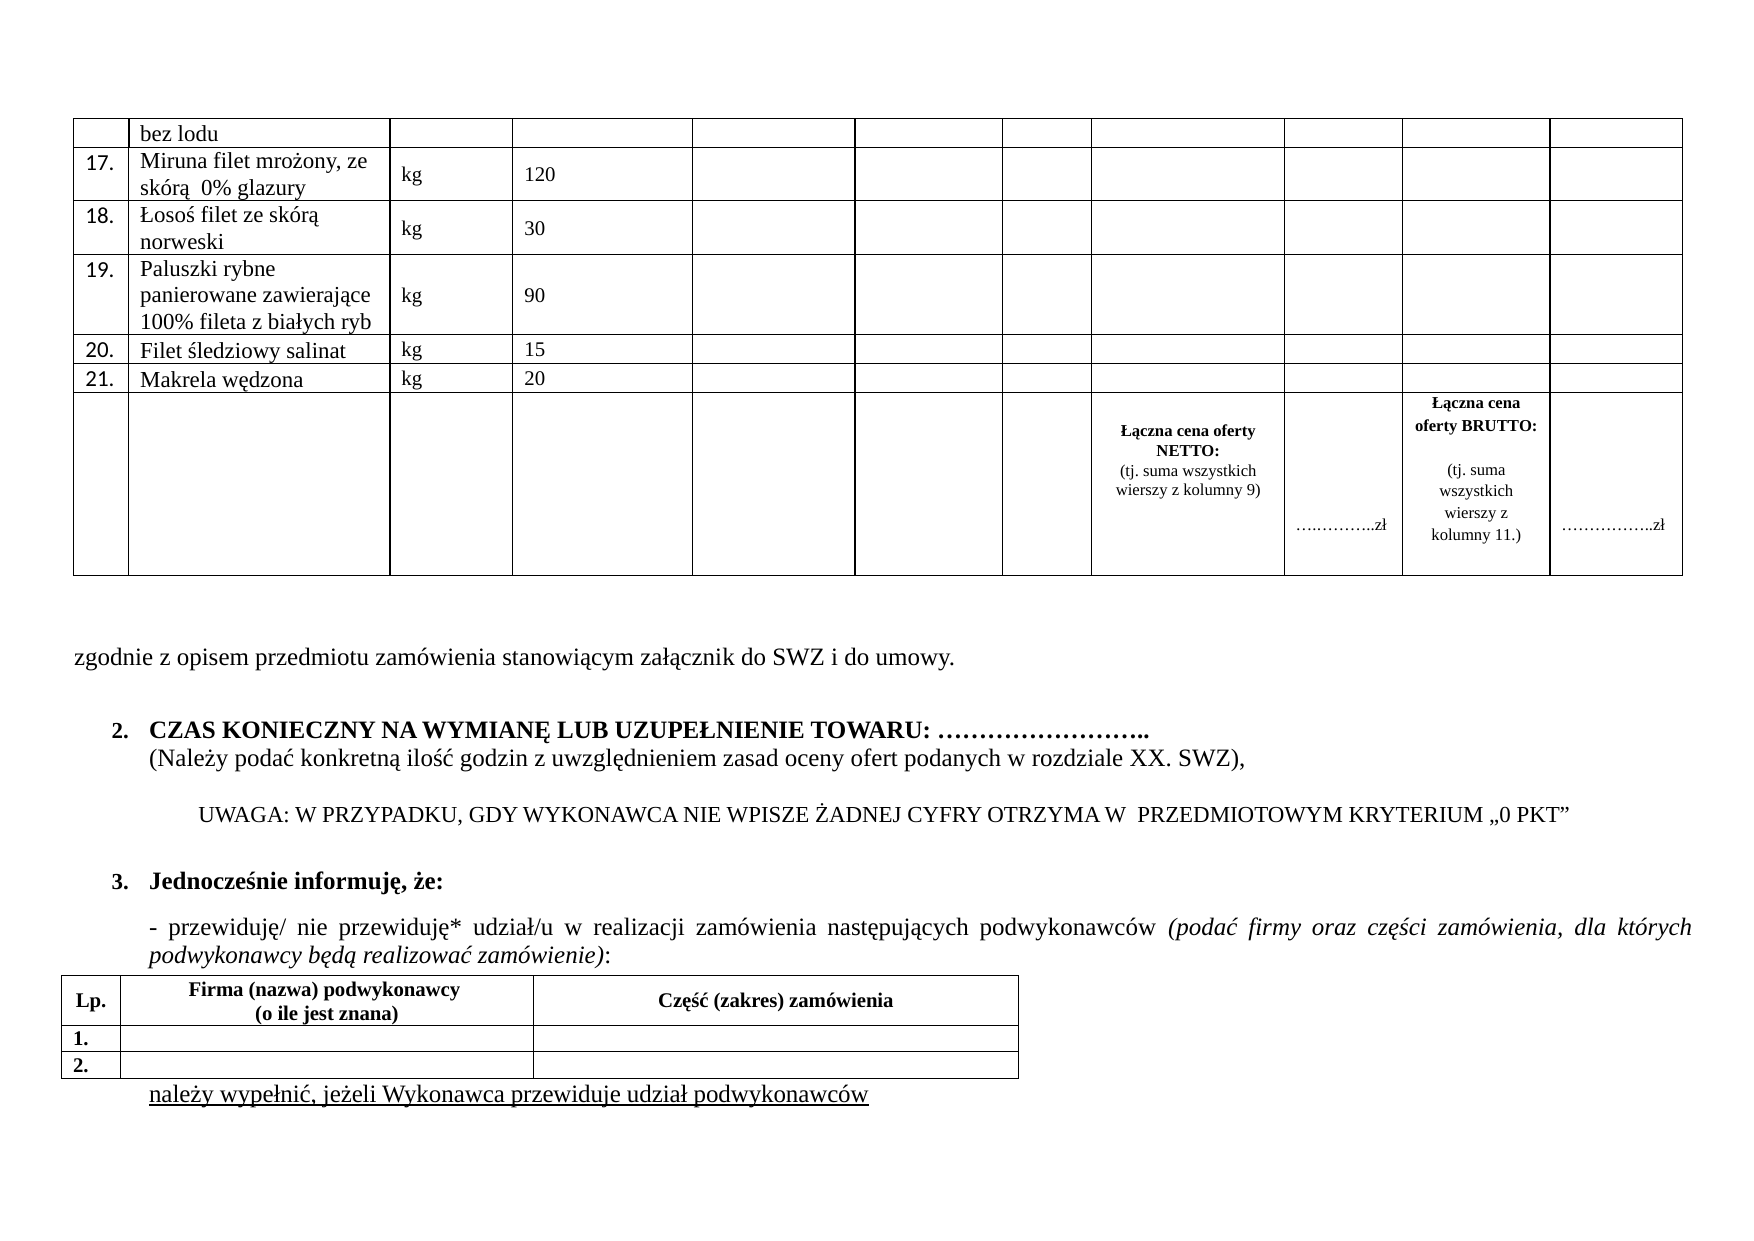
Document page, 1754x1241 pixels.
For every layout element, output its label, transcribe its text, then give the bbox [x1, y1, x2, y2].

table_cell [1551, 201, 1682, 254]
table_cell [693, 393, 854, 575]
table_cell [1403, 119, 1549, 147]
table_cell [1003, 335, 1091, 363]
table_cell kg [391, 364, 512, 392]
table_cell [1403, 255, 1549, 334]
table_cell [693, 255, 854, 334]
table_cell [856, 393, 1002, 575]
table_cell [1403, 364, 1549, 392]
table_cell [534, 1052, 1018, 1078]
table_cell [1285, 201, 1402, 254]
table_cell 21. [74, 364, 128, 392]
table_cell [693, 119, 854, 147]
table_cell [1092, 201, 1284, 254]
table_cell [693, 364, 854, 392]
table_cell [391, 393, 512, 575]
table_cell 1. [62, 1026, 120, 1051]
table_cell [1403, 148, 1549, 200]
table_cell [1403, 335, 1549, 363]
list należy wypełnić, jeżeli Wykonawca przewiduje udział podwykonawców [149, 1079, 1695, 1108]
table_cell [856, 201, 1002, 254]
table_cell 15 [513, 335, 692, 363]
table_cell 120 [513, 148, 692, 200]
table_cell 90 [513, 255, 692, 334]
table_cell [856, 148, 1002, 200]
table_cell Makrela wędzona [129, 364, 389, 392]
table_cell 19. [74, 255, 128, 334]
table_cell [1003, 201, 1091, 254]
table_cell [1551, 119, 1682, 147]
table_cell [1003, 148, 1091, 200]
table_cell [1003, 393, 1091, 575]
table_cell [1092, 364, 1284, 392]
table_cell [856, 255, 1002, 334]
table_cell Łączna cena oferty BRUTTO: (tj. suma wszystkich wierszy z kolumny 11.) [1403, 393, 1549, 575]
table_cell [121, 1052, 533, 1078]
table_cell kg [391, 255, 512, 334]
table_cell 20. [74, 335, 128, 363]
table_cell [693, 201, 854, 254]
table_cell [391, 119, 512, 147]
table_cell [129, 393, 389, 575]
table_cell [1551, 255, 1682, 334]
table_cell [1003, 364, 1091, 392]
table_cell [1092, 335, 1284, 363]
table_cell [74, 119, 128, 147]
table_cell [856, 335, 1002, 363]
table_cell Miruna filet mrożony, ze skórą 0% glazury [129, 148, 389, 200]
table_cell [856, 364, 1002, 392]
table_cell [1092, 119, 1284, 147]
list (Należy podać konkretną ilość godzin z uwzględnieniem zasad oceny ofert podanych w rozdziale XX. SWZ), [149, 743, 1695, 772]
table_cell Paluszki rybne panierowane zawierające 100% fileta z białych ryb [129, 255, 389, 334]
table_cell [513, 393, 692, 575]
table_cell [1285, 148, 1402, 200]
table_cell [1551, 364, 1682, 392]
table_cell [693, 148, 854, 200]
table_cell kg [391, 201, 512, 254]
table_cell [1092, 148, 1284, 200]
table_cell [1551, 335, 1682, 363]
table_cell [1551, 148, 1682, 200]
table_header Część (zakres) zamówienia [534, 976, 1018, 1024]
table_cell [534, 1026, 1018, 1051]
table_header Lp. [62, 976, 120, 1024]
table_cell [1285, 364, 1402, 392]
table_cell [1285, 119, 1402, 147]
table_cell [121, 1026, 533, 1051]
table_cell Łosoś filet ze skórą norweski [129, 201, 389, 254]
table_cell kg [391, 335, 512, 363]
table_cell 20 [513, 364, 692, 392]
table_cell [1285, 255, 1402, 334]
text UWAGA: W PRZYPADKU, GDY WYKONAWCA NIE WPISZE ŻADNEJ CYFRY OTRZYMA W PRZEDMIOTOWYM KRYTERIUM „0 PKT” [74, 801, 1695, 827]
table_cell [856, 119, 1002, 147]
table_cell [1003, 255, 1091, 334]
table_cell 30 [513, 201, 692, 254]
table_cell [693, 335, 854, 363]
table_cell Filet śledziowy salinat [129, 335, 389, 363]
text zgodnie z opisem przedmiotu zamówienia stanowiącym załącznik do SWZ i do umowy. [74, 642, 1695, 671]
table_cell 2. [62, 1052, 120, 1078]
list CZAS KONIECZNY NA WYMIANĘ LUB UZUPEŁNIENIE TOWARU: …………………….. [111, 715, 1695, 743]
table_cell ……………..zł [1551, 393, 1682, 575]
table_cell [1092, 255, 1284, 334]
table_cell [1285, 335, 1402, 363]
table_cell kg [391, 148, 512, 200]
list Jednocześnie informuję, że: [111, 866, 1695, 895]
table_cell [513, 119, 692, 147]
table_cell [74, 393, 128, 575]
table_cell ….………..zł [1285, 393, 1402, 575]
list - przewiduję/ nie przewiduję* udział/u w realizacji zamówienia następujących podwykonawców (podać firmy oraz części zamówienia, dla których podwykonawcy będą realizować zamówienie): [149, 912, 1695, 969]
table_cell [1403, 201, 1549, 254]
table_cell [1003, 119, 1091, 147]
table_cell Łączna cena oferty NETTO: (tj. suma wszystkich wierszy z kolumny 9) [1092, 393, 1284, 575]
table_cell 18. [74, 201, 128, 254]
table_cell bez lodu [130, 119, 389, 147]
table_cell 17. [74, 148, 128, 200]
